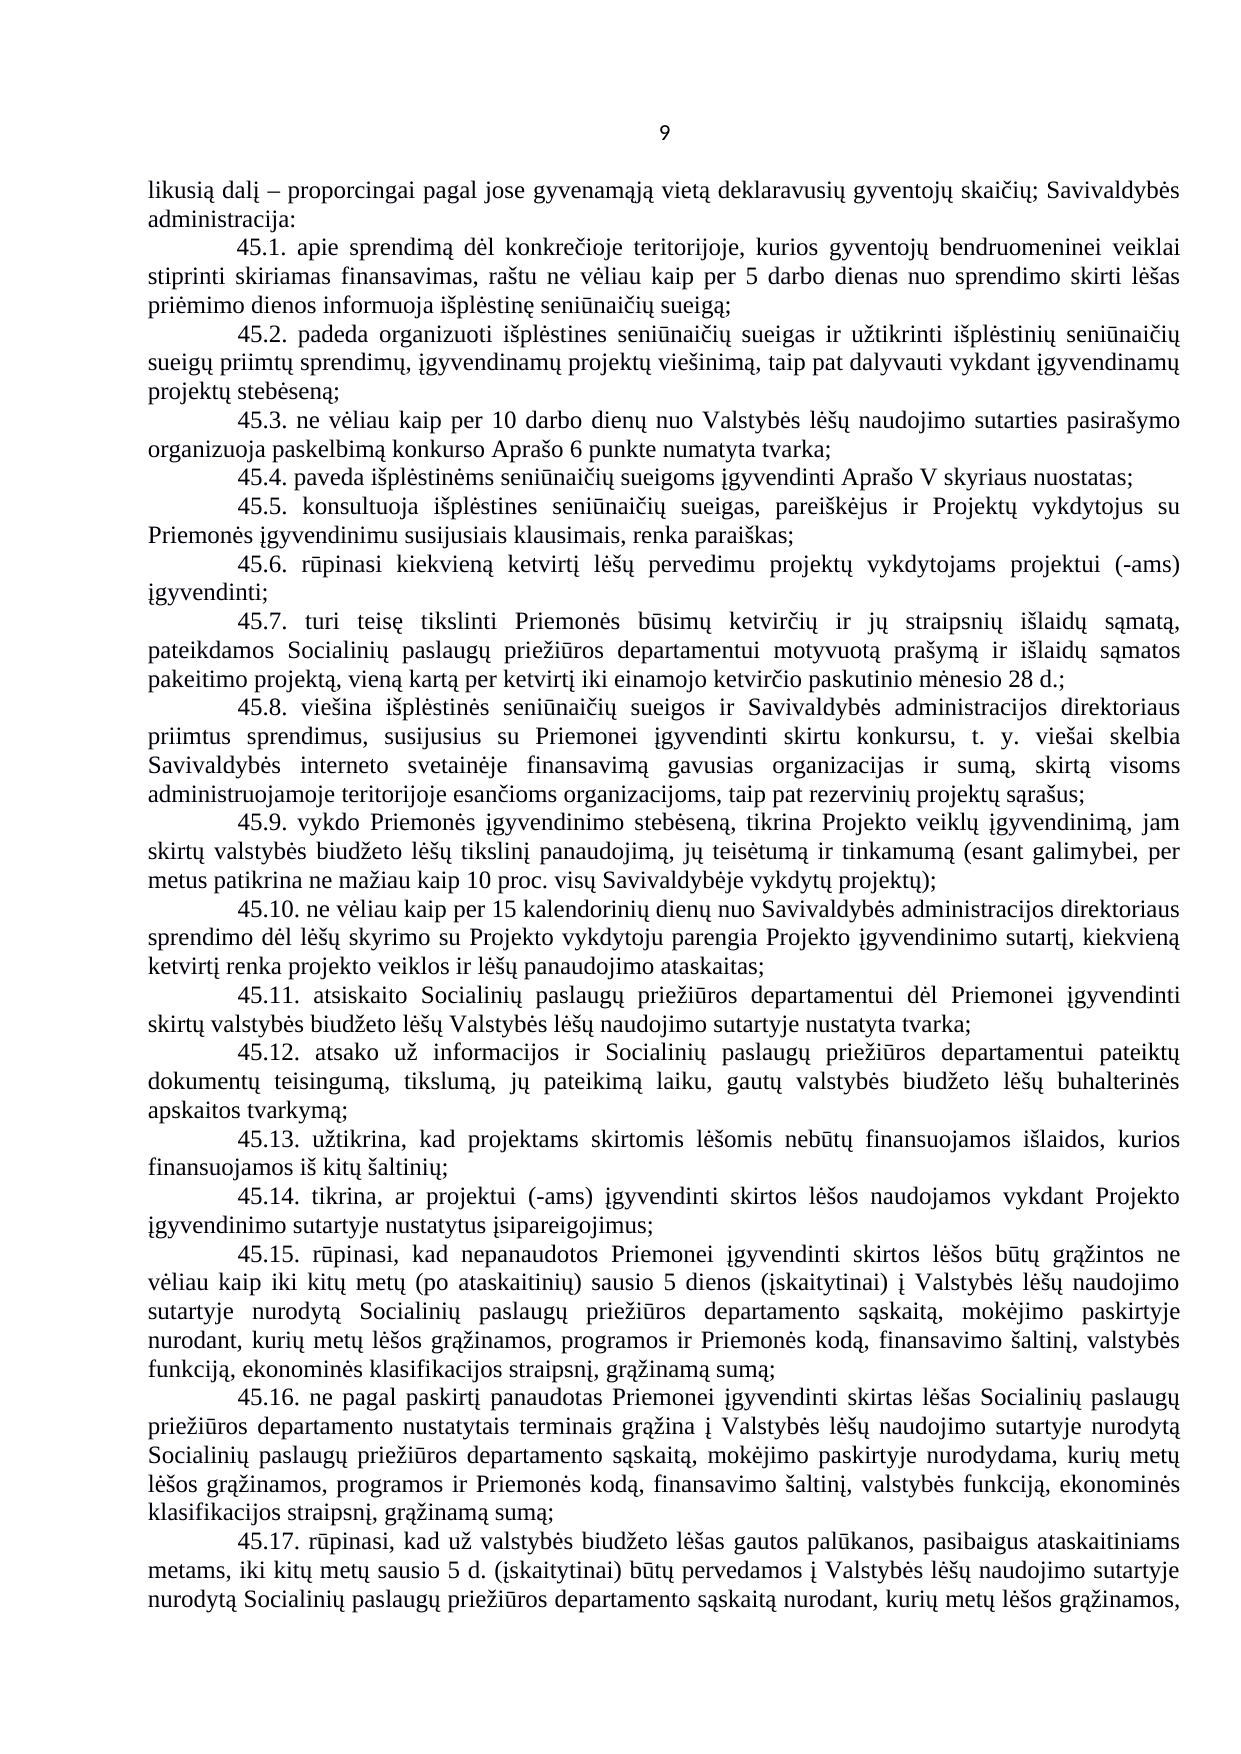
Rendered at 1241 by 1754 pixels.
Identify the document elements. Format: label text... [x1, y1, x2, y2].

text 45.13. užtikrina, kad projektams skirtomis lėšomis nebūtų finansuojamos išlaidos, kurios finansuojamos iš kitų šaltinių; [148, 1124, 1181, 1181]
text 45.5. konsultuoja išplėstines seniūnaičių sueigas, pareiškėjus ir Projektų vykdytojus su Priemonės įgyvendinimu susijusiais klausimais, renka paraiškas; [148, 491, 1181, 549]
text likusią dalį – proporcingai pagal jose gyvenamąją vietą deklaravusių gyventojų skaičių; Savivaldybės administracija: [148, 175, 1181, 232]
text 45.4. paveda išplėstinėms seniūnaičių sueigoms įgyvendinti Aprašo V skyriaus nuostatas; [148, 462, 1181, 491]
text 45.3. ne vėliau kaip per 10 darbo dienų nuo Valstybės lėšų naudojimo sutarties pasirašymo organizuoja paskelbimą konkurso Aprašo 6 punkte numatyta tvarka; [148, 405, 1181, 462]
text 45.8. viešina išplėstinės seniūnaičių sueigos ir Savivaldybės administracijos direktoriaus priimtus sprendimus, susijusius su Priemonei įgyvendinti skirtu konkursu, t. y. viešai skelbia Savivaldybės interneto svetainėje finansavimą gavusias organizacijas ir sumą, skirtą visoms administruojamoje teritorijoje esančioms organizacijoms, taip pat rezervinių projektų sąrašus; [148, 692, 1181, 807]
text 45.14. tikrina, ar projektui (-ams) įgyvendinti skirtos lėšos naudojamos vykdant Projekto įgyvendinimo sutartyje nustatytus įsipareigojimus; [148, 1181, 1181, 1239]
text 45.7. turi teisę tikslinti Priemonės būsimų ketvirčių ir jų straipsnių išlaidų sąmatą, pateikdamos Socialinių paslaugų priežiūros departamentui motyvuotą prašymą ir išlaidų sąmatos pakeitimo projektą, vieną kartą per ketvirtį iki einamojo ketvirčio paskutinio mėnesio 28 d.; [148, 606, 1181, 692]
text 45.2. padeda organizuoti išplėstines seniūnaičių sueigas ir užtikrinti išplėstinių seniūnaičių sueigų priimtų sprendimų, įgyvendinamų projektų viešinimą, taip pat dalyvauti vykdant įgyvendinamų projektų stebėseną; [148, 319, 1181, 405]
text 45.1. apie sprendimą dėl konkrečioje teritorijoje, kurios gyventojų bendruomeninei veiklai stiprinti skiriamas finansavimas, raštu ne vėliau kaip per 5 darbo dienas nuo sprendimo skirti lėšas priėmimo dienos informuoja išplėstinę seniūnaičių sueigą; [148, 232, 1181, 319]
text 45.9. vykdo Priemonės įgyvendinimo stebėseną, tikrina Projekto veiklų įgyvendinimą, jam skirtų valstybės biudžeto lėšų tikslinį panaudojimą, jų teisėtumą ir tinkamumą (esant galimybei, per metus patikrina ne mažiau kaip 10 proc. visų Savivaldybėje vykdytų projektų); [148, 807, 1181, 894]
text 45.16. ne pagal paskirtį panaudotas Priemonei įgyvendinti skirtas lėšas Socialinių paslaugų priežiūros departamento nustatytais terminais grąžina į Valstybės lėšų naudojimo sutartyje nurodytą Socialinių paslaugų priežiūros departamento sąskaitą, mokėjimo paskirtyje nurodydama, kurių metų lėšos grąžinamos, programos ir Priemonės kodą, finansavimo šaltinį, valstybės funkciją, ekonominės klasifikacijos straipsnį, grąžinamą sumą; [148, 1382, 1181, 1526]
text 45.11. atsiskaito Socialinių paslaugų priežiūros departamentui dėl Priemonei įgyvendinti skirtų valstybės biudžeto lėšų Valstybės lėšų naudojimo sutartyje nustatyta tvarka; [148, 980, 1181, 1037]
text 45.12. atsako už informacijos ir Socialinių paslaugų priežiūros departamentui pateiktų dokumentų teisingumą, tikslumą, jų pateikimą laiku, gautų valstybės biudžeto lėšų buhalterinės apskaitos tvarkymą; [148, 1037, 1181, 1124]
text 45.10. ne vėliau kaip per 15 kalendorinių dienų nuo Savivaldybės administracijos direktoriaus sprendimo dėl lėšų skyrimo su Projekto vykdytoju parengia Projekto įgyvendinimo sutartį, kiekvieną ketvirtį renka projekto veiklos ir lėšų panaudojimo ataskaitas; [148, 894, 1181, 980]
text 45.15. rūpinasi, kad nepanaudotos Priemonei įgyvendinti skirtos lėšos būtų grąžintos ne vėliau kaip iki kitų metų (po ataskaitinių) sausio 5 dienos (įskaitytinai) į Valstybės lėšų naudojimo sutartyje nurodytą Socialinių paslaugų priežiūros departamento sąskaitą, mokėjimo paskirtyje nurodant, kurių metų lėšos grąžinamos, programos ir Priemonės kodą, finansavimo šaltinį, valstybės funkciją, ekonominės klasifikacijos straipsnį, grąžinamą sumą; [148, 1239, 1181, 1382]
text 45.6. rūpinasi kiekvieną ketvirtį lėšų pervedimu projektų vykdytojams projektui (-ams) įgyvendinti; [148, 549, 1181, 606]
text 45.17. rūpinasi, kad už valstybės biudžeto lėšas gautos palūkanos, pasibaigus ataskaitiniams metams, iki kitų metų sausio 5 d. (įskaitytinai) būtų pervedamos į Valstybės lėšų naudojimo sutartyje nurodytą Socialinių paslaugų priežiūros departamento sąskaitą nurodant, kurių metų lėšos grąžinamos, [148, 1526, 1181, 1612]
